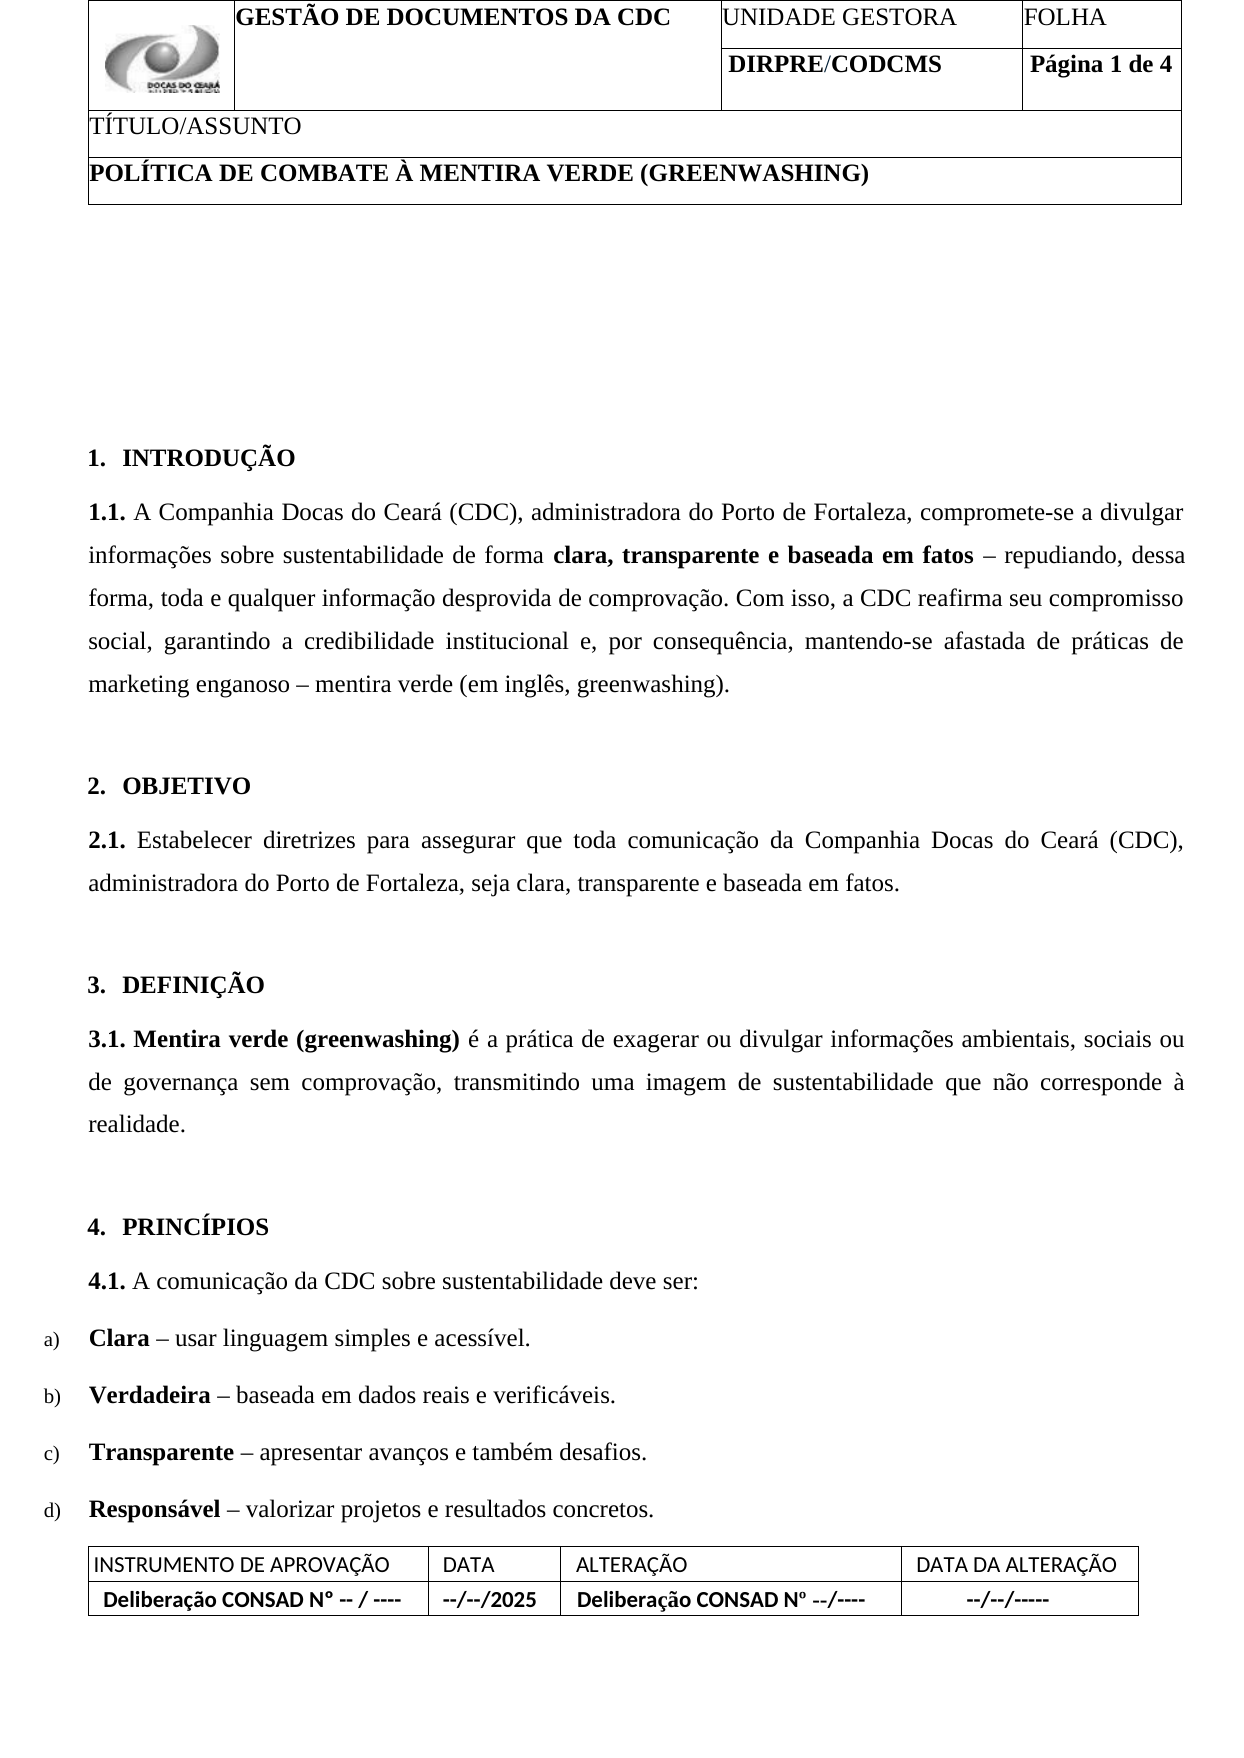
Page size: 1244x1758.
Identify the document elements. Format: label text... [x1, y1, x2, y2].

list Transparente – apresentar avanços e também desafios. [43, 1437, 1186, 1466]
list Responsável – valorizar projetos e resultados concretos. [43, 1494, 1186, 1523]
text 1.1. A Companhia Docas do Ceará (CDC), administradora do Porto de Fortaleza, compromete-se a divulgar informações sobre sustentabilidade de forma clara, transparente e baseada em fatos – repudiando, dessa forma, toda e qualquer informação desprovida de comprovação. Com isso, a CDC reafirma seu compromisso social, garantindo a credibilidade institucional e, por consequência, mantendo-se afastada de práticas de marketing enganoso – mentira verde (em inglês, greenwashing). [88, 497, 1186, 697]
text 3.1. Mentira verde (greenwashing) é a prática de exagerar ou divulgar informações ambientais, sociais ou de governança sem comprovação, transmitindo uma imagem de sustentabilidade que não corresponde à realidade. [88, 1024, 1186, 1138]
subtitle DEFINIÇÃO [87, 970, 1186, 999]
text 4.1. A comunicação da CDC sobre sustentabilidade deve ser: [88, 1266, 1186, 1294]
list Clara – usar linguagem simples e acessível. [43, 1323, 1186, 1352]
subtitle INTRODUÇÃO [87, 443, 1186, 472]
text 2.1. Estabelecer diretrizes para assegurar que toda comunicação da Companhia Docas do Ceará (CDC), administradora do Porto de Fortaleza, seja clara, transparente e baseada em fatos. [88, 825, 1186, 896]
list Verdadeira – baseada em dados reais e verificáveis. [43, 1380, 1186, 1409]
subtitle PRINCÍPIOS [87, 1212, 1186, 1241]
subtitle OBJETIVO [87, 771, 1186, 800]
